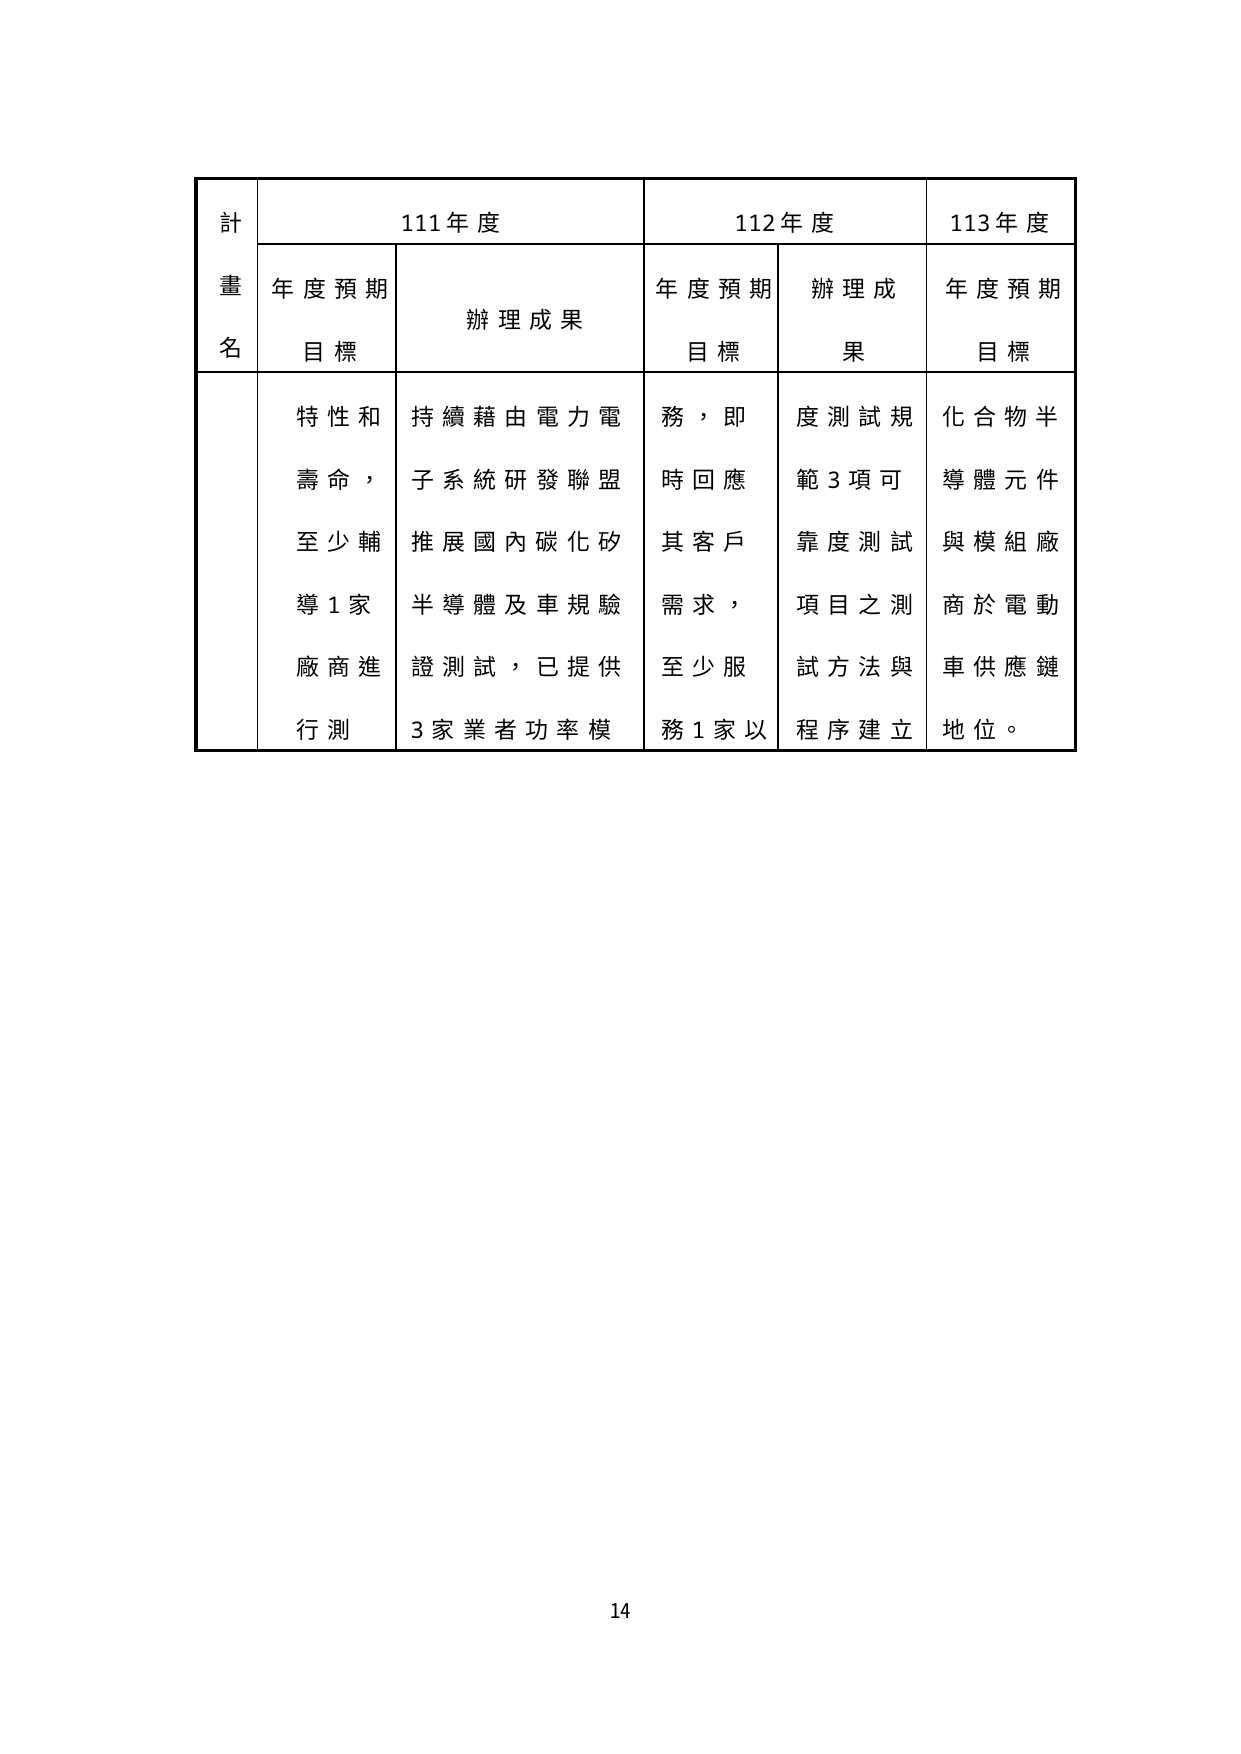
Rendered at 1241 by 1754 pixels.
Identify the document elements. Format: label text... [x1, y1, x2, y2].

table_cell 年度預期目標 [927, 245, 1074, 371]
table_cell 辦理成果 [397, 245, 643, 371]
table_cell 化合物半導體產業發展推動計畫 [198, 373, 257, 749]
table_cell 務，即時回應其客戶需求，至少服務1家以 [645, 373, 777, 749]
table_cell 特性和壽命，至少輔導1家廠商進行測 [258, 373, 395, 749]
table_cell 年度預期目標 [645, 245, 777, 371]
table_header 112年度 [645, 180, 926, 243]
table_header 計畫名稱 [198, 180, 257, 371]
table_cell 持續藉由電力電子系統研發聯盟推展國內碳化矽半導體及車規驗證測試，已提供3家業者功率模 [397, 373, 643, 749]
table_cell 化合物半導體元件與模組廠商於電動車供應鏈地位。 [927, 373, 1074, 749]
table_cell 度測試規範3項可靠度測試項目之測試方法與程序建立 [779, 373, 926, 749]
table_header 113年度 [927, 180, 1074, 243]
table_header 111年度 [258, 180, 643, 243]
table_cell 年度預期目標 [258, 245, 395, 371]
table_cell 辦理成果 [779, 245, 926, 371]
